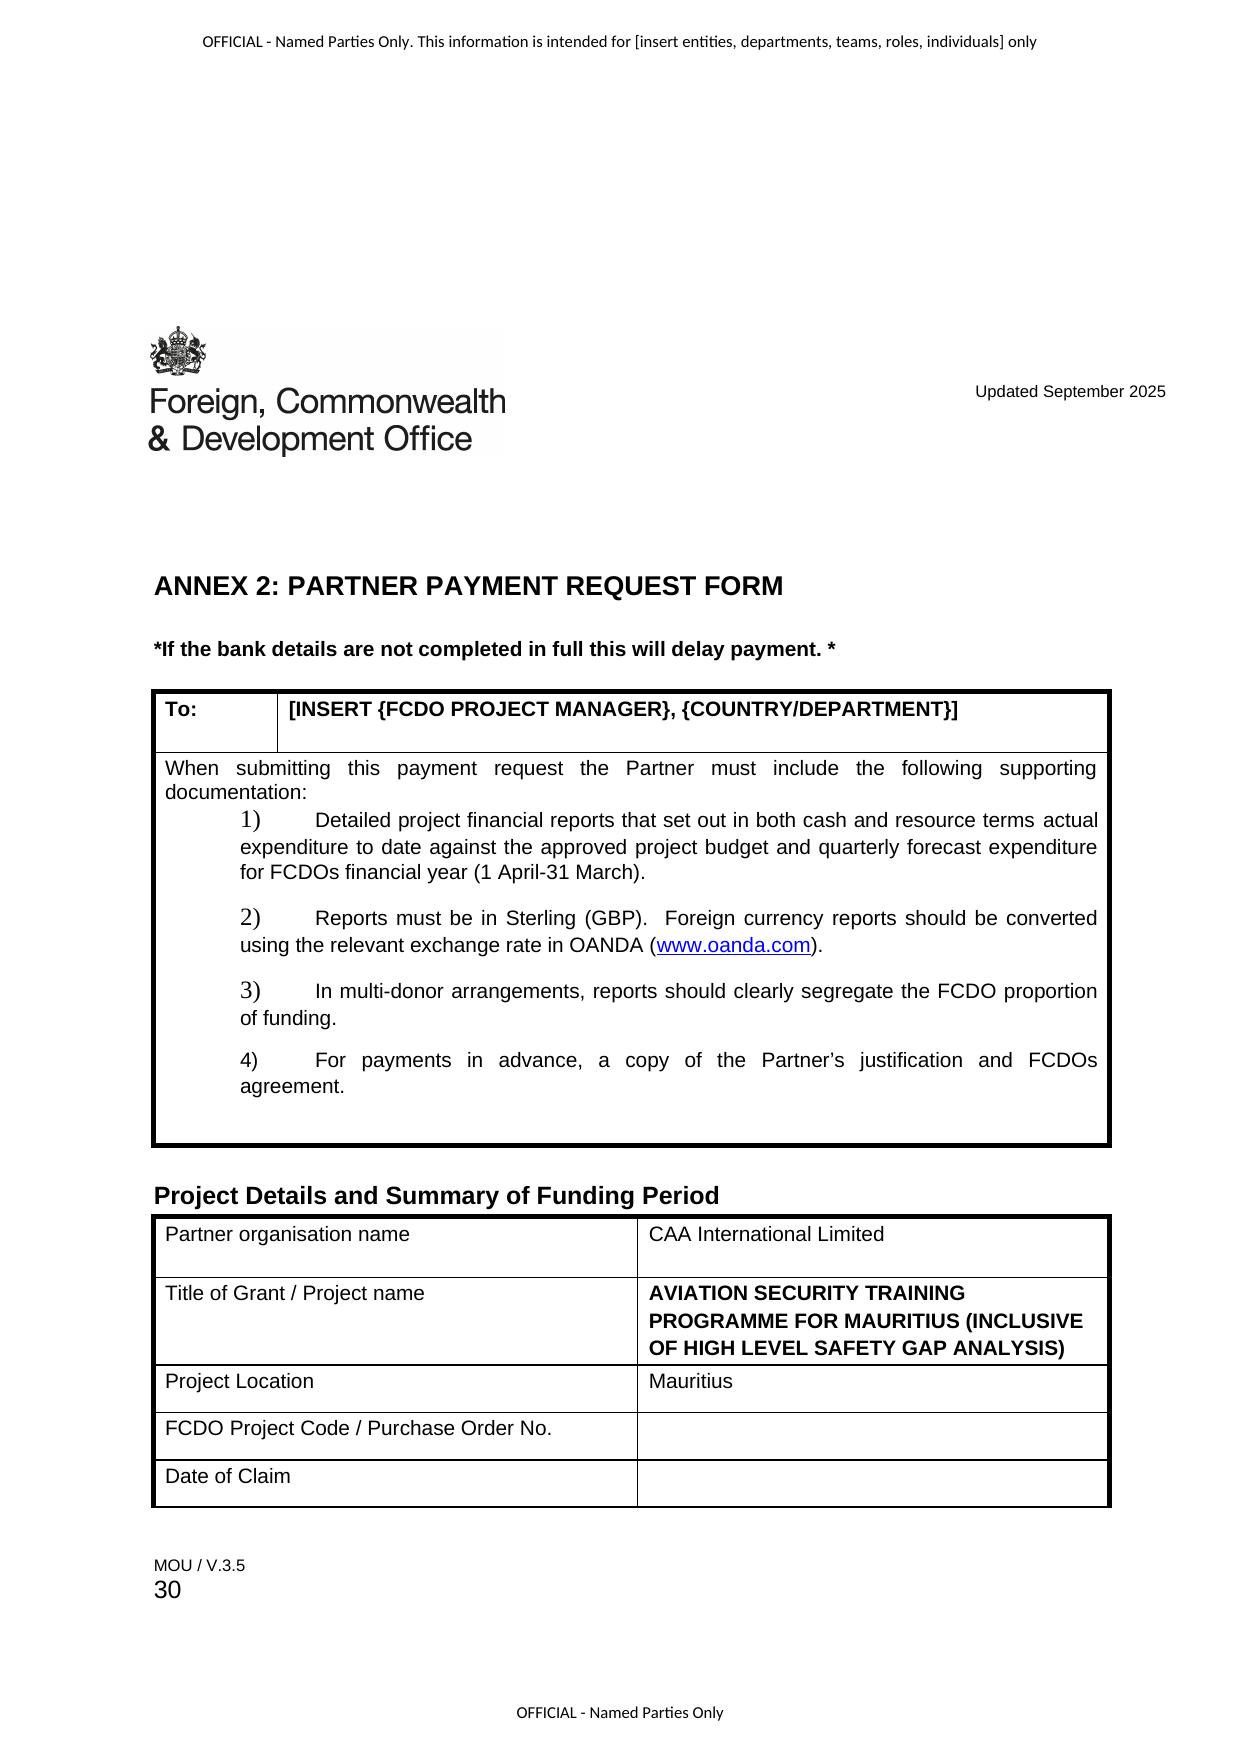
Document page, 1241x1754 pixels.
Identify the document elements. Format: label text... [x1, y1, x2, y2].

text *If the bank details are not completed in full this will delay payment. * [153, 636, 1087, 660]
text Project Details and Summary of Funding Period [153, 1181, 1087, 1210]
table_cell AVIATION SECURITY TRAINING PROGRAMME FOR MAURITIUS (INCLUSIVE OF HIGH LEVEL SAFETY GAP ANALYSIS) [638, 1278, 1107, 1364]
table_cell Title of Grant / Project name [156, 1278, 637, 1364]
table_cell Project Location [156, 1366, 637, 1412]
table_cell [638, 1461, 1107, 1506]
table_header [INSERT {FCDO PROJECT MANAGER}, {COUNTRY/DEPARTMENT}] [278, 694, 1107, 752]
table_header To: [156, 694, 277, 752]
table_cell When submitting this payment request the Partner must include the following supporting documentation: Detailed project financial reports that set out in both cash and resource terms actual expenditure to date against the approved project budget and quarterly forecast expenditure for FCDOs financial year (1 April-31 March). Reports must be in Sterling (GBP). Foreign currency reports should be converted using the relevant exchange rate in OANDA (www.oanda.com). In multi-donor arrangements, reports should clearly segregate the FCDO proportion of funding. For payments in advance, a copy of the Partner’s justification and FCDOs agreement. [156, 753, 1107, 1143]
subtitle ANNEX 2: PARTNER PAYMENT REQUEST FORM [153, 570, 1087, 601]
table_header CAA International Limited [638, 1219, 1107, 1277]
table_cell FCDO Project Code / Purchase Order No. [156, 1413, 637, 1459]
table_header Partner organisation name [156, 1219, 637, 1277]
table_cell [638, 1413, 1107, 1459]
table_cell Mauritius [638, 1366, 1107, 1412]
table_cell Date of Claim [156, 1461, 637, 1506]
